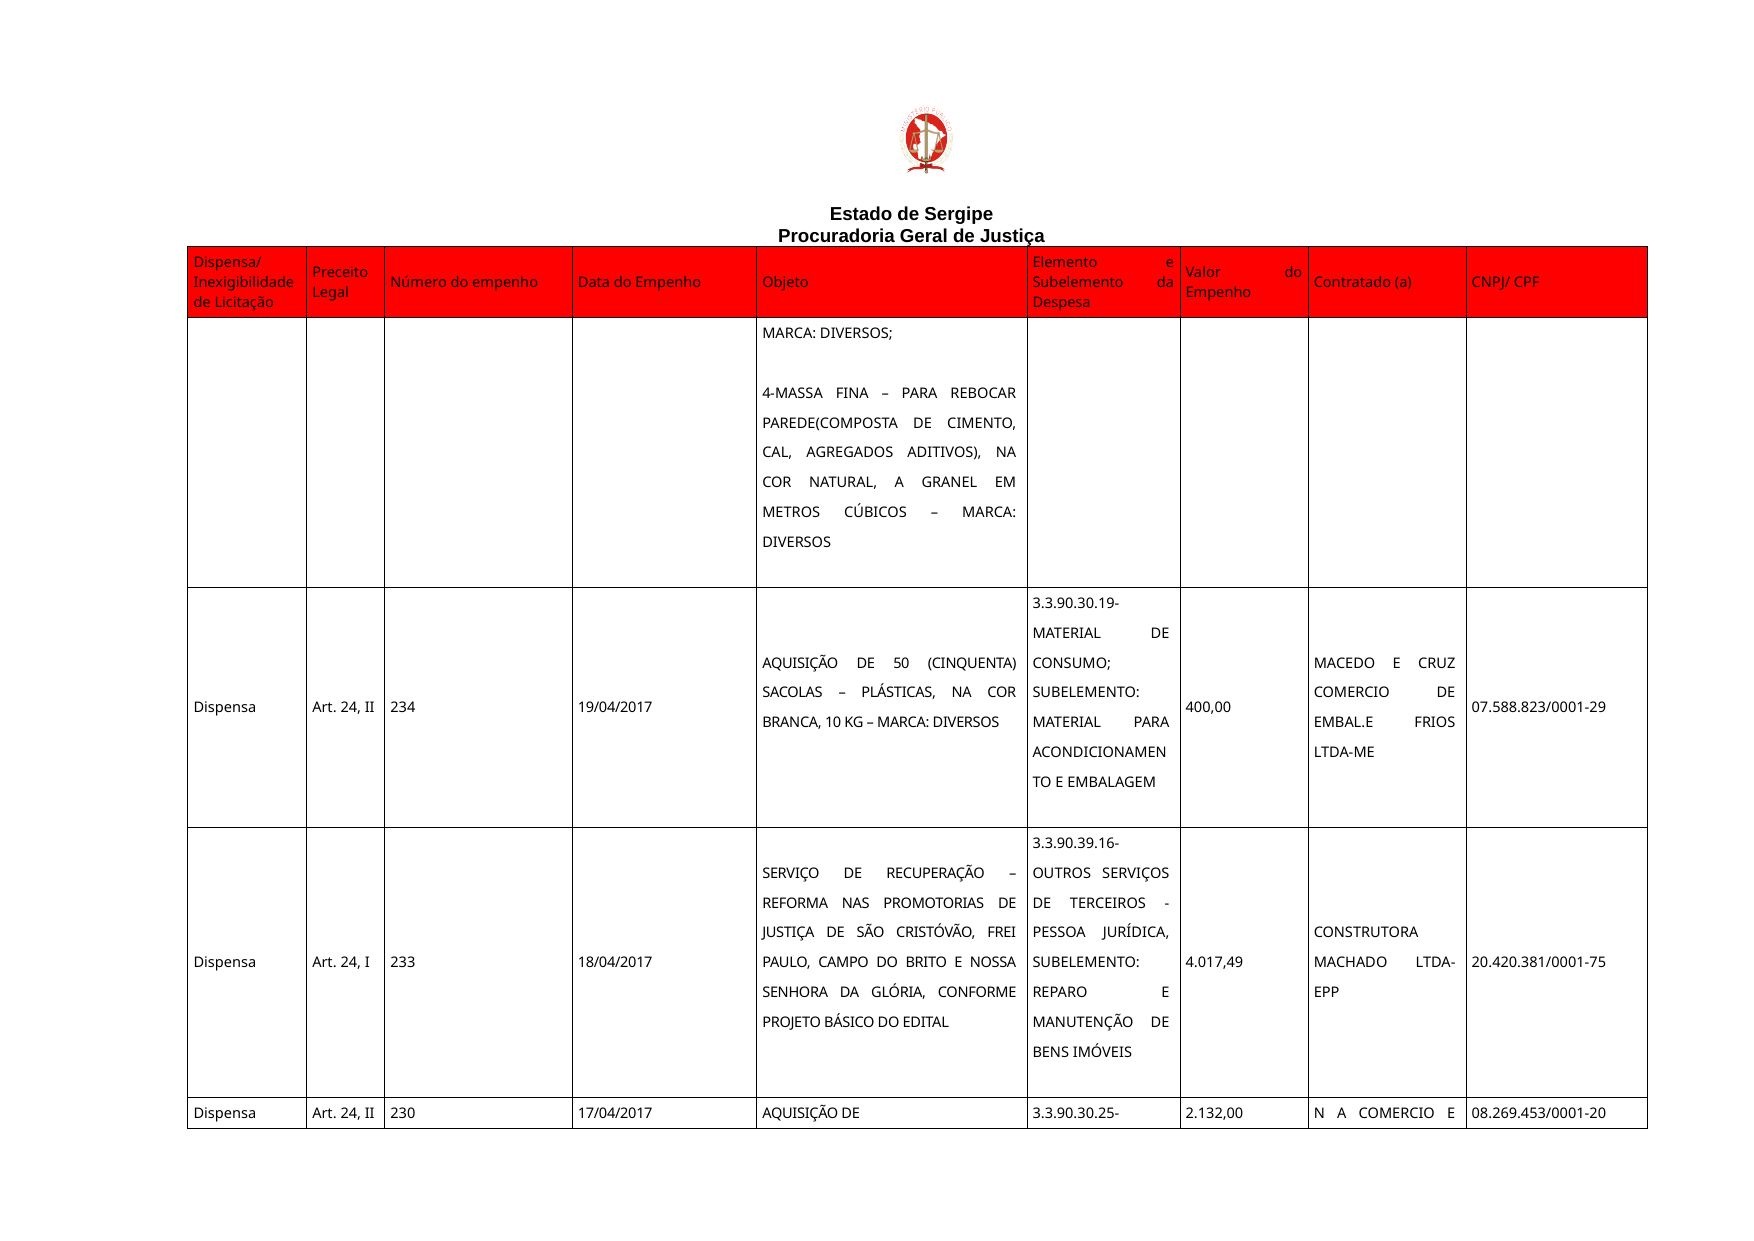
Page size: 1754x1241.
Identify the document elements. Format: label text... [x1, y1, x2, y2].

table_cell 20.420.381/0001-75 [1467, 828, 1647, 1097]
table_cell SERVIÇO DE RECUPERAÇÃO – REFORMA NAS PROMOTORIAS DE JUSTIÇA DE SÃO CRISTÓVÃO, FREI PAULO, CAMPO DO BRITO E NOSSA SENHORA DA GLÓRIA, CONFORME PROJETO BÁSICO DO EDITAL [757, 828, 1027, 1097]
table_header Objeto [757, 247, 1027, 317]
table_cell 3.3.90.30.25- [1028, 1098, 1180, 1128]
table_cell [573, 318, 756, 587]
table_header Contratado (a) [1309, 247, 1466, 317]
table_cell Art. 24, II [307, 588, 384, 827]
table_cell CONSTRUTORA MACHADO LTDA-EPP [1309, 828, 1466, 1097]
table_cell 19/04/2017 [573, 588, 756, 827]
table_cell [188, 318, 306, 587]
table_header Preceito Legal [307, 247, 384, 317]
table_cell MACEDO E CRUZ COMERCIO DE EMBAL.E FRIOS LTDA-ME [1309, 588, 1466, 827]
table_cell 3.3.90.39.16-OUTROS SERVIÇOS DE TERCEIROS -PESSOA JURÍDICA, SUBELEMENTO: REPARO E MANUTENÇÃO DE BENS IMÓVEIS [1028, 828, 1180, 1097]
table_cell Art. 24, I [307, 828, 384, 1097]
table_cell Dispensa [188, 828, 306, 1097]
table_cell 234 [385, 588, 572, 827]
table_cell [1467, 318, 1647, 587]
table_cell AQUISIÇÃO DE [757, 1098, 1027, 1128]
table_cell [1181, 318, 1308, 587]
table_cell 400,00 [1181, 588, 1308, 827]
table_header CNPJ/ CPF [1467, 247, 1647, 317]
table_cell [307, 318, 384, 587]
table_cell Dispensa [188, 1098, 306, 1128]
table_cell - MARCA: DIVERSOS; 4-MASSA FINA – PARA REBOCAR PAREDE(COMPOSTA DE CIMENTO, CAL, AGREGADOS ADITIVOS), NA COR NATURAL, A GRANEL EM METROS CÚBICOS – MARCA: DIVERSOS [757, 318, 1027, 587]
table_cell 230 [385, 1098, 572, 1128]
table_header Valor do Empenho [1181, 247, 1308, 317]
table_cell N A COMERCIO E [1309, 1098, 1466, 1128]
table_cell [385, 318, 572, 587]
table_cell AQUISIÇÃO DE 50 (CINQUENTA) SACOLAS – PLÁSTICAS, NA COR BRANCA, 10 KG – MARCA: DIVERSOS [757, 588, 1027, 827]
table_header Número do empenho [385, 247, 572, 317]
table_cell 18/04/2017 [573, 828, 756, 1097]
table_cell 2.132,00 [1181, 1098, 1308, 1128]
table_header Data do Empenho [573, 247, 756, 317]
table_cell 17/04/2017 [573, 1098, 756, 1128]
table_cell 233 [385, 828, 572, 1097]
table_cell Art. 24, II [307, 1098, 384, 1128]
table_cell 3.3.90.30.19-MATERIAL DE CONSUMO; SUBELEMENTO: MATERIAL PARA ACONDICIONAMENTO E EMBALAGEM [1028, 588, 1180, 827]
table_cell 4.017,49 [1181, 828, 1308, 1097]
table_cell [1028, 318, 1180, 587]
table_header Dispensa/Inexigibilidade de Licitação [188, 247, 306, 317]
table_cell [1309, 318, 1466, 587]
table_cell 08.269.453/0001-20 [1467, 1098, 1647, 1128]
table_cell 07.588.823/0001-29 [1467, 588, 1647, 827]
table_cell Dispensa [188, 588, 306, 827]
table_header Elemento e Subelemento da Despesa [1028, 247, 1180, 317]
